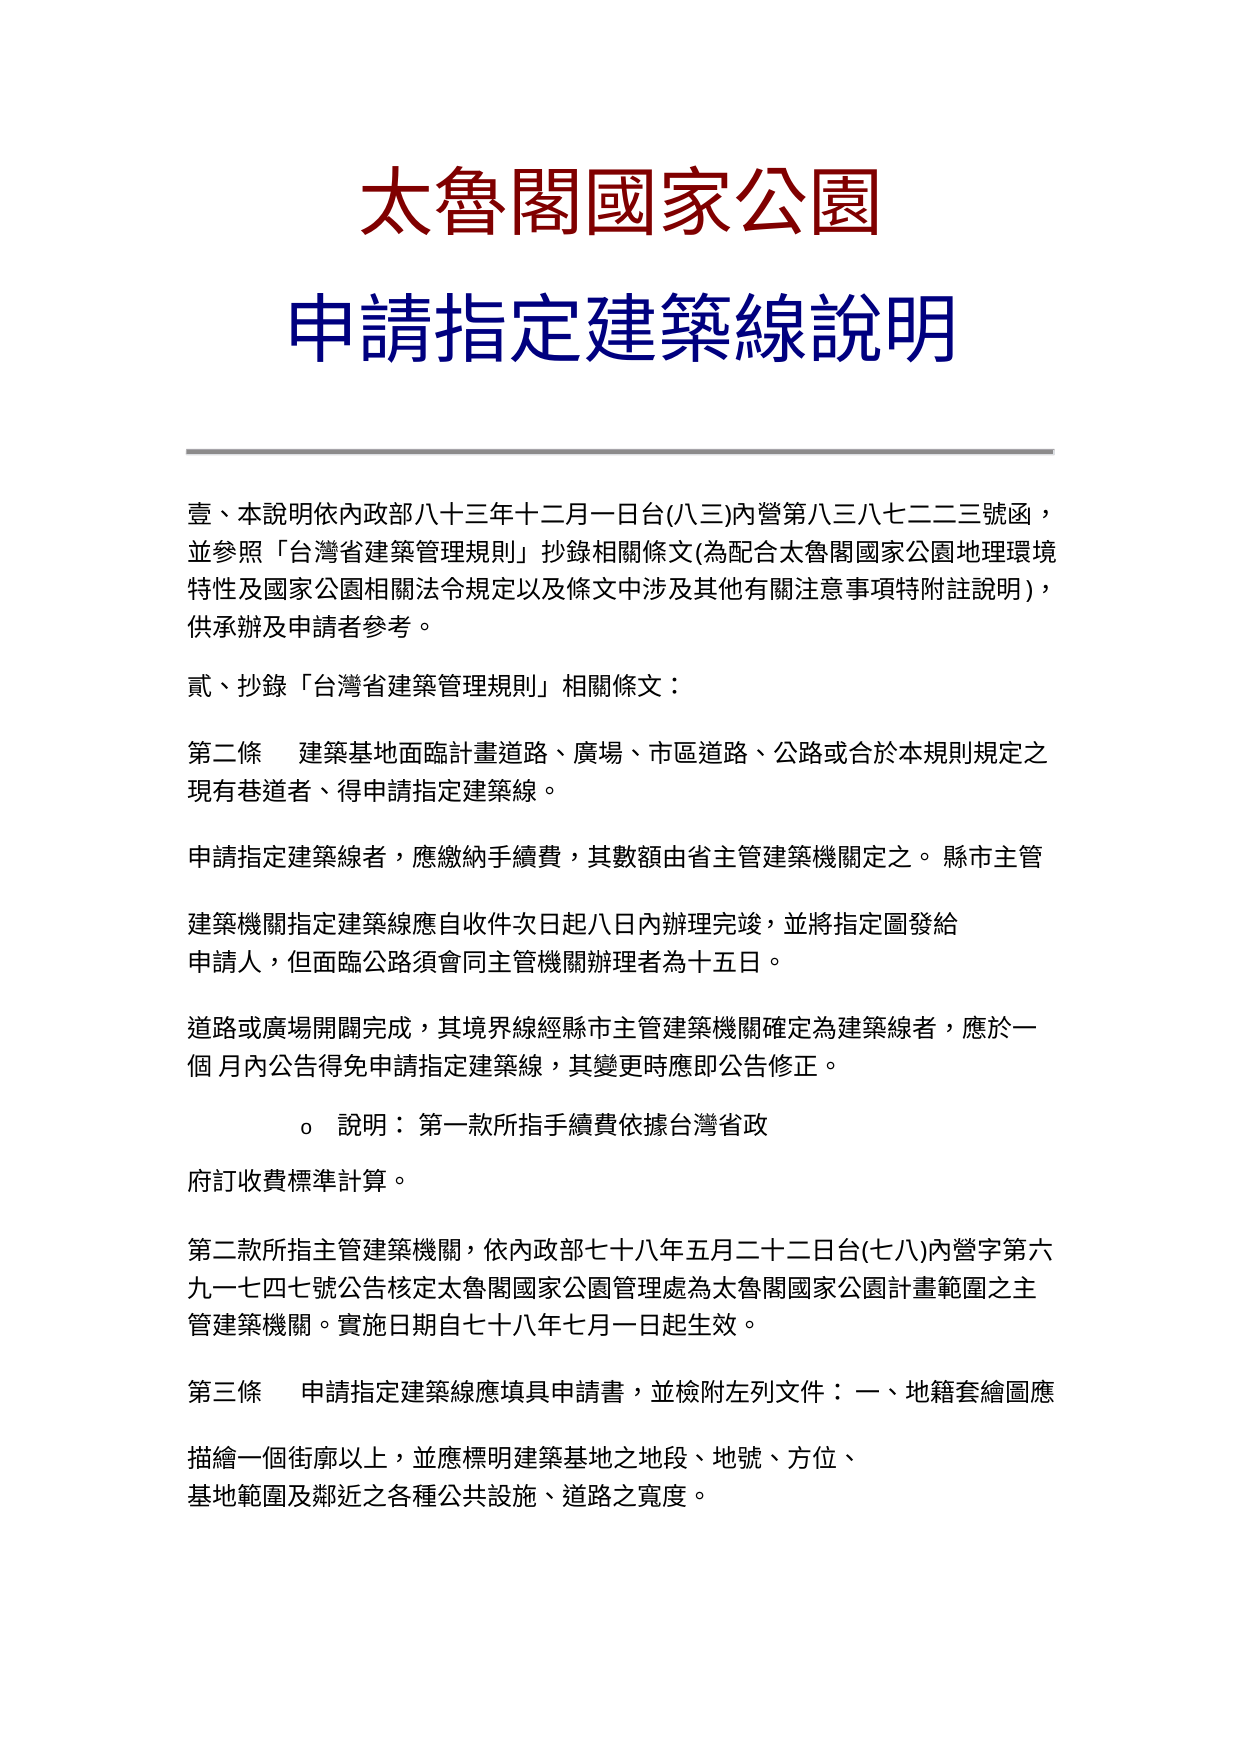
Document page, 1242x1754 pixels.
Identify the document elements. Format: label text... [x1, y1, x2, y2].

text 第二條 建築基地面臨計畫道路、廣場、市區道路、公路或合於本規則規定之 現有巷道者、得申請指定建築線。 [187, 733, 1058, 808]
text o 說明： 第一款所指手續費依據台灣省政府訂收費標準計算。 [187, 1105, 771, 1197]
text 第二款所指主管建築機關，依內政部七十八年五月二十二日台(七八)內營字第六 九一七四七號公告核定太魯閣國家公園管理處為太魯閣國家公園計畫範圍之主 管建築機關。實施日期自七十八年七月一日起生效。 [187, 1229, 1061, 1342]
text 壹、本說明依內政部八十三年十二月一日台(八三)內營第八三八七二二三號函， [187, 497, 1073, 530]
text 第三條 申請指定建築線應填具申請書，並檢附左列文件： 一、地籍套繪圖應描繪一個街廓以上，並應標明建築基地之地段、地號、方位、 [187, 1348, 1067, 1481]
text 道路或廣場開闢完成，其境界線經縣市主管建築機關確定為建築線者，應於一個 月內公告得免申請指定建築線，其變更時應即公告修正。 [187, 1008, 1061, 1083]
text 貳、抄錄「台灣省建築管理規則」相關條文： [187, 666, 1073, 702]
text 太魯閣國家公園 [349, 158, 892, 239]
text 申請指定建築線說明 [274, 269, 967, 378]
text 申請指定建築線者，應繳納手續費，其數額由省主管建築機關定之。 縣市主管建築機關指定建築線應自收件次日起八日內辦理完竣，並將指定圖發給 [187, 813, 1061, 947]
text 並參照「台灣省建築管理規則」抄錄相關條文(為配合太魯閣國家公園地理環境 特性及國家公園相關法令規定以及條文中涉及其他有關注意事項特附註說明)， 供承辦及申請者參考。 [187, 531, 1058, 643]
text 申請人，但面臨公路須會同主管機關辦理者為十五日。 [187, 947, 1073, 977]
text 基地範圍及鄰近之各種公共設施、道路之寬度。 [187, 1481, 1073, 1512]
